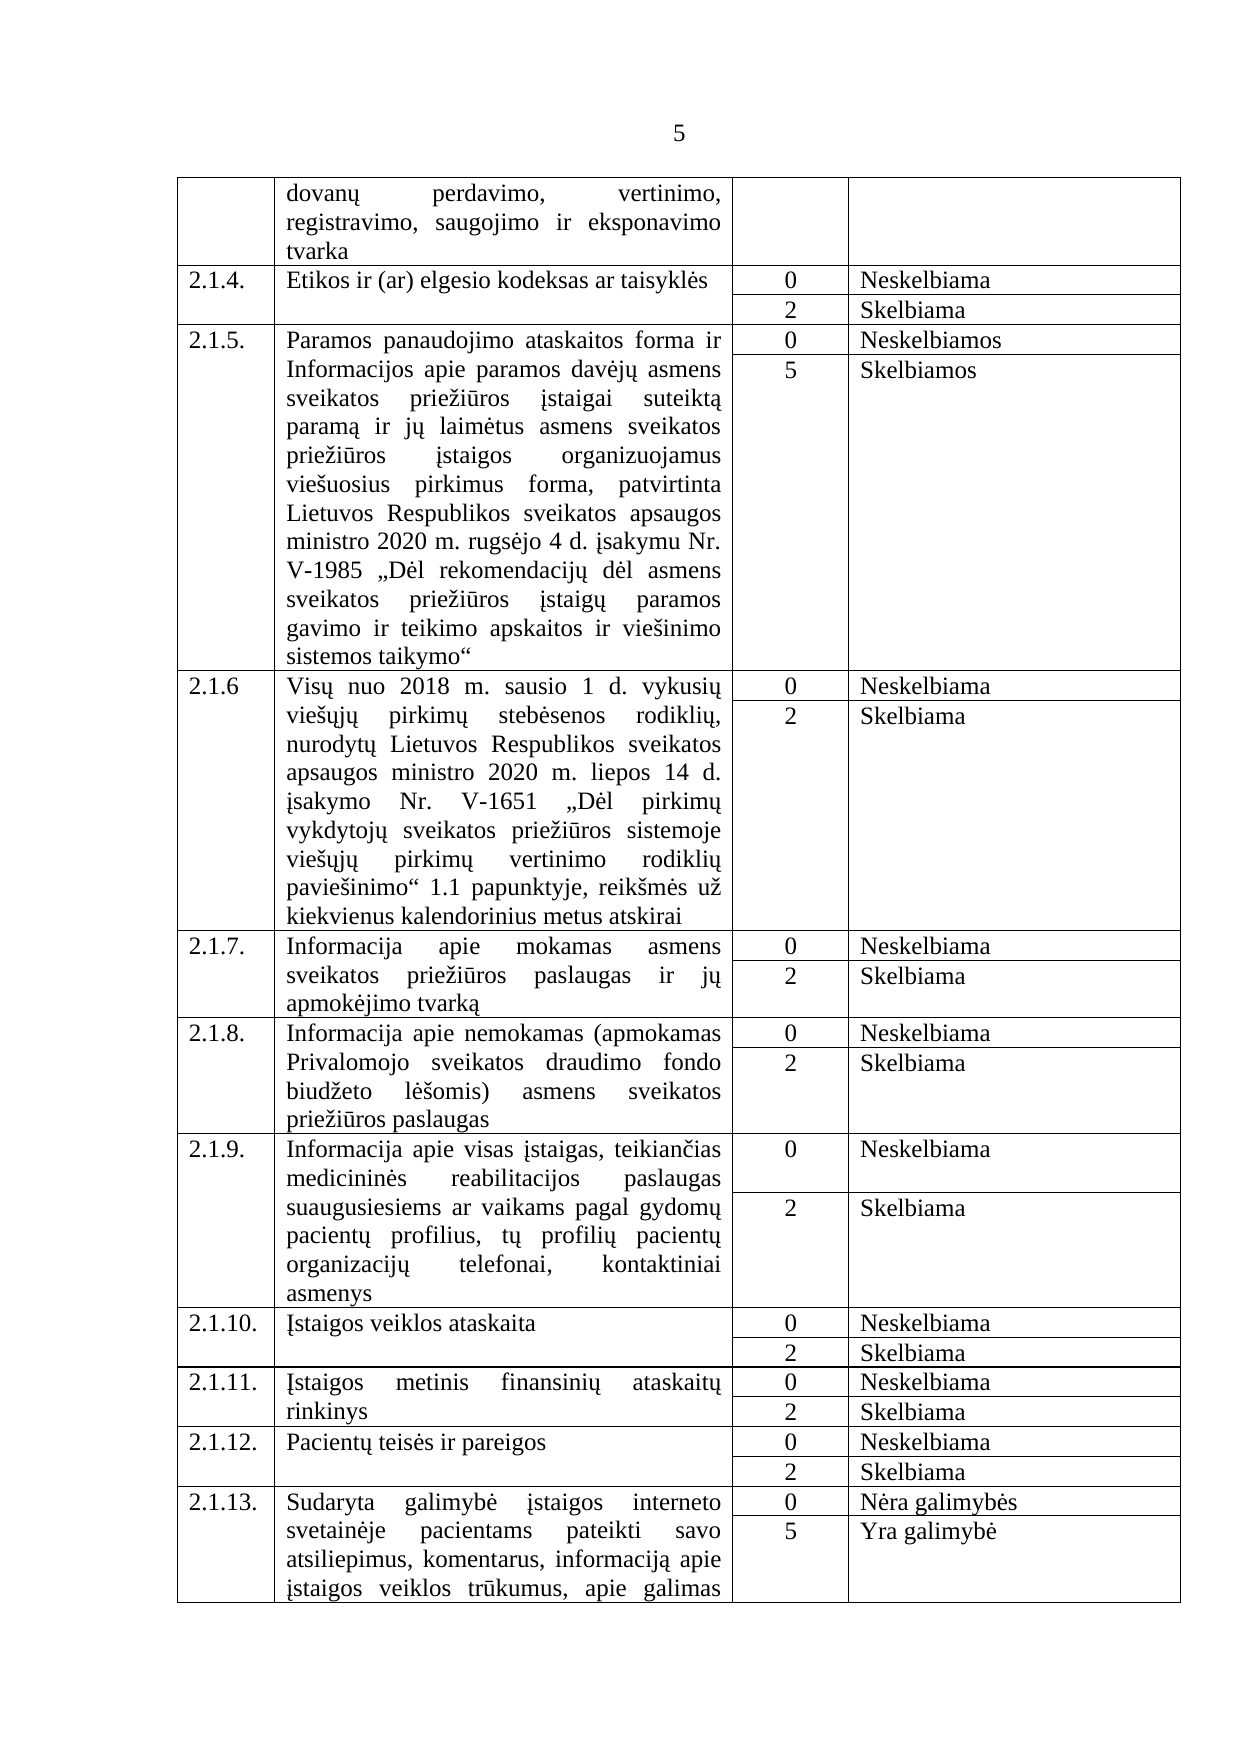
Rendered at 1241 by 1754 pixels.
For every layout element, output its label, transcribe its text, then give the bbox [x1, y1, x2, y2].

table_cell 2.1.9. [178, 1134, 274, 1307]
table_cell Skelbiama [849, 1397, 1180, 1426]
table_cell Paramos panaudojimo ataskaitos forma ir Informacijos apie paramos davėjų asmens sveikatos priežiūros įstaigai suteiktą paramą ir jų laimėtus asmens sveikatos priežiūros įstaigos organizuojamus viešuosius pirkimus forma, patvirtinta Lietuvos Respublikos sveikatos apsaugos ministro 2020 m. rugsėjo 4 d. įsakymu Nr. V-1985 „Dėl rekomendacijų dėl asmens sveikatos priežiūros įstaigų paramos gavimo ir teikimo apskaitos ir viešinimo sistemos taikymo“ [275, 325, 732, 670]
table_cell dovanų perdavimo, vertinimo, registravimo, saugojimo ir eksponavimo tvarka [275, 178, 732, 264]
table_cell Etikos ir (ar) elgesio kodeksas ar taisyklės [275, 266, 732, 324]
table_cell 2.1.5. [178, 325, 274, 670]
table_cell Skelbiama [849, 1457, 1180, 1486]
table_cell Informacija apie visas įstaigas, teikiančias medicininės reabilitacijos paslaugas suaugusiesiems ar vaikams pagal gydomų pacientų profilius, tų profilių pacientų organizacijų telefonai, kontaktiniai asmenys [275, 1134, 732, 1307]
table_cell 0 [733, 1308, 848, 1337]
table_cell [849, 178, 1180, 264]
table_cell Yra galimybė [849, 1516, 1180, 1602]
table_cell 2.1.12. [178, 1427, 274, 1486]
table_cell 2.1.6 [178, 671, 274, 930]
table_cell Skelbiama [849, 701, 1180, 930]
table_cell Skelbiamos [849, 355, 1180, 670]
table_cell Skelbiama [849, 961, 1180, 1017]
table_cell Neskelbiama [849, 1134, 1180, 1192]
table_cell Neskelbiama [849, 931, 1180, 960]
table_cell Įstaigos veiklos ataskaita [275, 1308, 732, 1366]
table_cell Pacientų teisės ir pareigos [275, 1427, 732, 1486]
table_cell 5 [733, 1516, 848, 1602]
table_cell 2.1.10. [178, 1308, 274, 1366]
table_cell 2 [733, 961, 848, 1017]
table_cell Informacija apie mokamas asmens sveikatos priežiūros paslaugas ir jų apmokėjimo tvarką [275, 931, 732, 1017]
table_cell Sudaryta galimybė įstaigos interneto svetainėje pacientams pateikti savo atsiliepimus, komentarus, informaciją apie įstaigos veiklos trūkumus, apie galimas [275, 1487, 732, 1602]
table_cell 0 [733, 931, 848, 960]
table_cell Neskelbiama [849, 266, 1180, 294]
table_cell Visų nuo 2018 m. sausio 1 d. vykusių viešųjų pirkimų stebėsenos rodiklių, nurodytų Lietuvos Respublikos sveikatos apsaugos ministro 2020 m. liepos 14 d. įsakymo Nr. V-1651 „Dėl pirkimų vykdytojų sveikatos priežiūros sistemoje viešųjų pirkimų vertinimo rodiklių paviešinimo“ 1.1 papunktyje, reikšmės už kiekvienus kalendorinius metus atskirai [275, 671, 732, 930]
table_cell Skelbiama [849, 295, 1180, 324]
table_cell 0 [733, 1018, 848, 1047]
table_cell [733, 178, 848, 264]
table_cell Neskelbiamos [849, 325, 1180, 354]
table_cell 2.1.13. [178, 1487, 274, 1602]
table_cell Skelbiama [849, 1048, 1180, 1133]
table_cell 0 [733, 1427, 848, 1456]
table_cell 2 [733, 1338, 848, 1366]
table_cell 0 [733, 1368, 848, 1396]
table_cell Neskelbiama [849, 1308, 1180, 1337]
table_cell 2 [733, 295, 848, 324]
table_cell Skelbiama [849, 1338, 1180, 1366]
table_cell 0 [733, 671, 848, 700]
table_cell 0 [733, 325, 848, 354]
table_cell 2.1.7. [178, 931, 274, 1017]
table_cell 2 [733, 1397, 848, 1426]
table_cell Neskelbiama [849, 1368, 1180, 1396]
table_cell 0 [733, 1487, 848, 1515]
table_cell 2.1.11. [178, 1368, 274, 1426]
table_cell [178, 178, 274, 264]
table_cell Nėra galimybės [849, 1487, 1180, 1515]
table_cell Neskelbiama [849, 1018, 1180, 1047]
table_cell 0 [733, 1134, 848, 1192]
table_cell 5 [733, 355, 848, 670]
table_cell Skelbiama [849, 1193, 1180, 1307]
table_cell 0 [733, 266, 848, 294]
table_cell 2.1.8. [178, 1018, 274, 1133]
table_cell 2 [733, 1457, 848, 1486]
table_cell 2 [733, 1193, 848, 1307]
table_cell Neskelbiama [849, 1427, 1180, 1456]
table_cell 2 [733, 1048, 848, 1133]
table_cell Informacija apie nemokamas (apmokamas Privalomojo sveikatos draudimo fondo biudžeto lėšomis) asmens sveikatos priežiūros paslaugas [275, 1018, 732, 1133]
table_cell 2 [733, 701, 848, 930]
table_cell Įstaigos metinis finansinių ataskaitų rinkinys [275, 1368, 732, 1426]
table_cell 2.1.4. [178, 266, 274, 324]
table_cell Neskelbiama [849, 671, 1180, 700]
